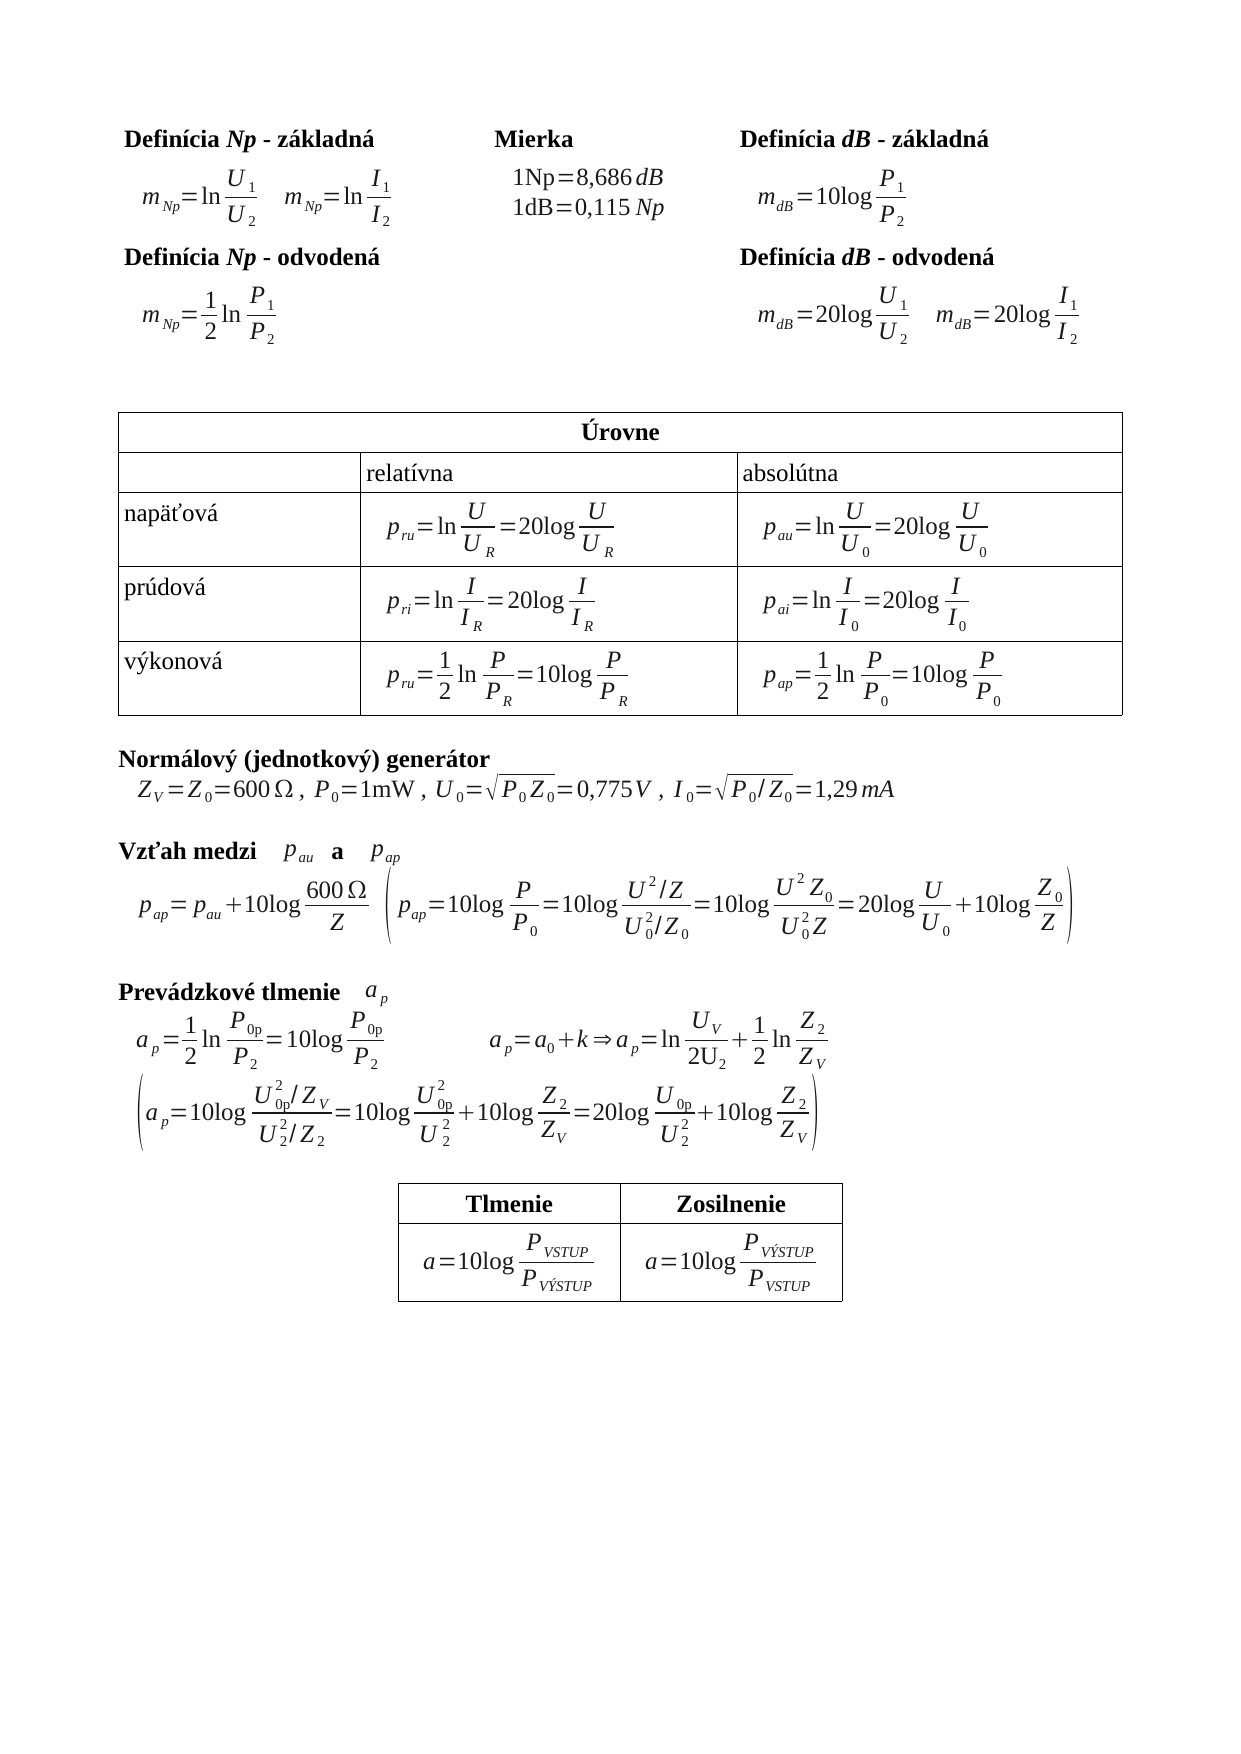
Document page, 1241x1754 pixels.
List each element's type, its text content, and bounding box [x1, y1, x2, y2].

table_cell [361, 642, 737, 715]
table_cell [361, 567, 737, 641]
table_cell prúdová [119, 567, 360, 641]
table_cell Definícia dB - odvodená [734, 236, 1121, 276]
table_cell [489, 236, 734, 276]
table_cell [118, 158, 488, 236]
table_cell [361, 493, 737, 566]
table_cell [119, 453, 360, 492]
text Normálový (jednotkový) generátor [118, 744, 1122, 772]
table_cell [734, 276, 1121, 354]
table_header Mierka [489, 118, 734, 158]
table_cell výkonová [119, 642, 360, 715]
table_cell [489, 158, 734, 236]
text Prevádzkové tlmenie [118, 976, 1122, 1007]
table_cell napäťová [119, 493, 360, 566]
table_header Zosilnenie [621, 1184, 842, 1223]
text Vzťah medzi a [118, 835, 1122, 866]
table_cell [621, 1224, 842, 1301]
table_header Definícia dB - základná [734, 118, 1121, 158]
table_header Definícia Np - základná [118, 118, 488, 158]
table_cell [738, 493, 1122, 566]
table_header Tlmenie [399, 1184, 620, 1223]
table_cell [489, 276, 734, 354]
table_cell [738, 642, 1122, 715]
table_cell [118, 276, 488, 354]
table_cell absolútna [738, 453, 1122, 492]
table_cell [399, 1224, 620, 1301]
table_cell relatívna [361, 453, 737, 492]
table_header Úrovne [119, 413, 1122, 452]
table_cell [734, 158, 1121, 236]
table_cell [738, 567, 1122, 641]
table_cell Definícia Np - odvodená [118, 236, 488, 276]
